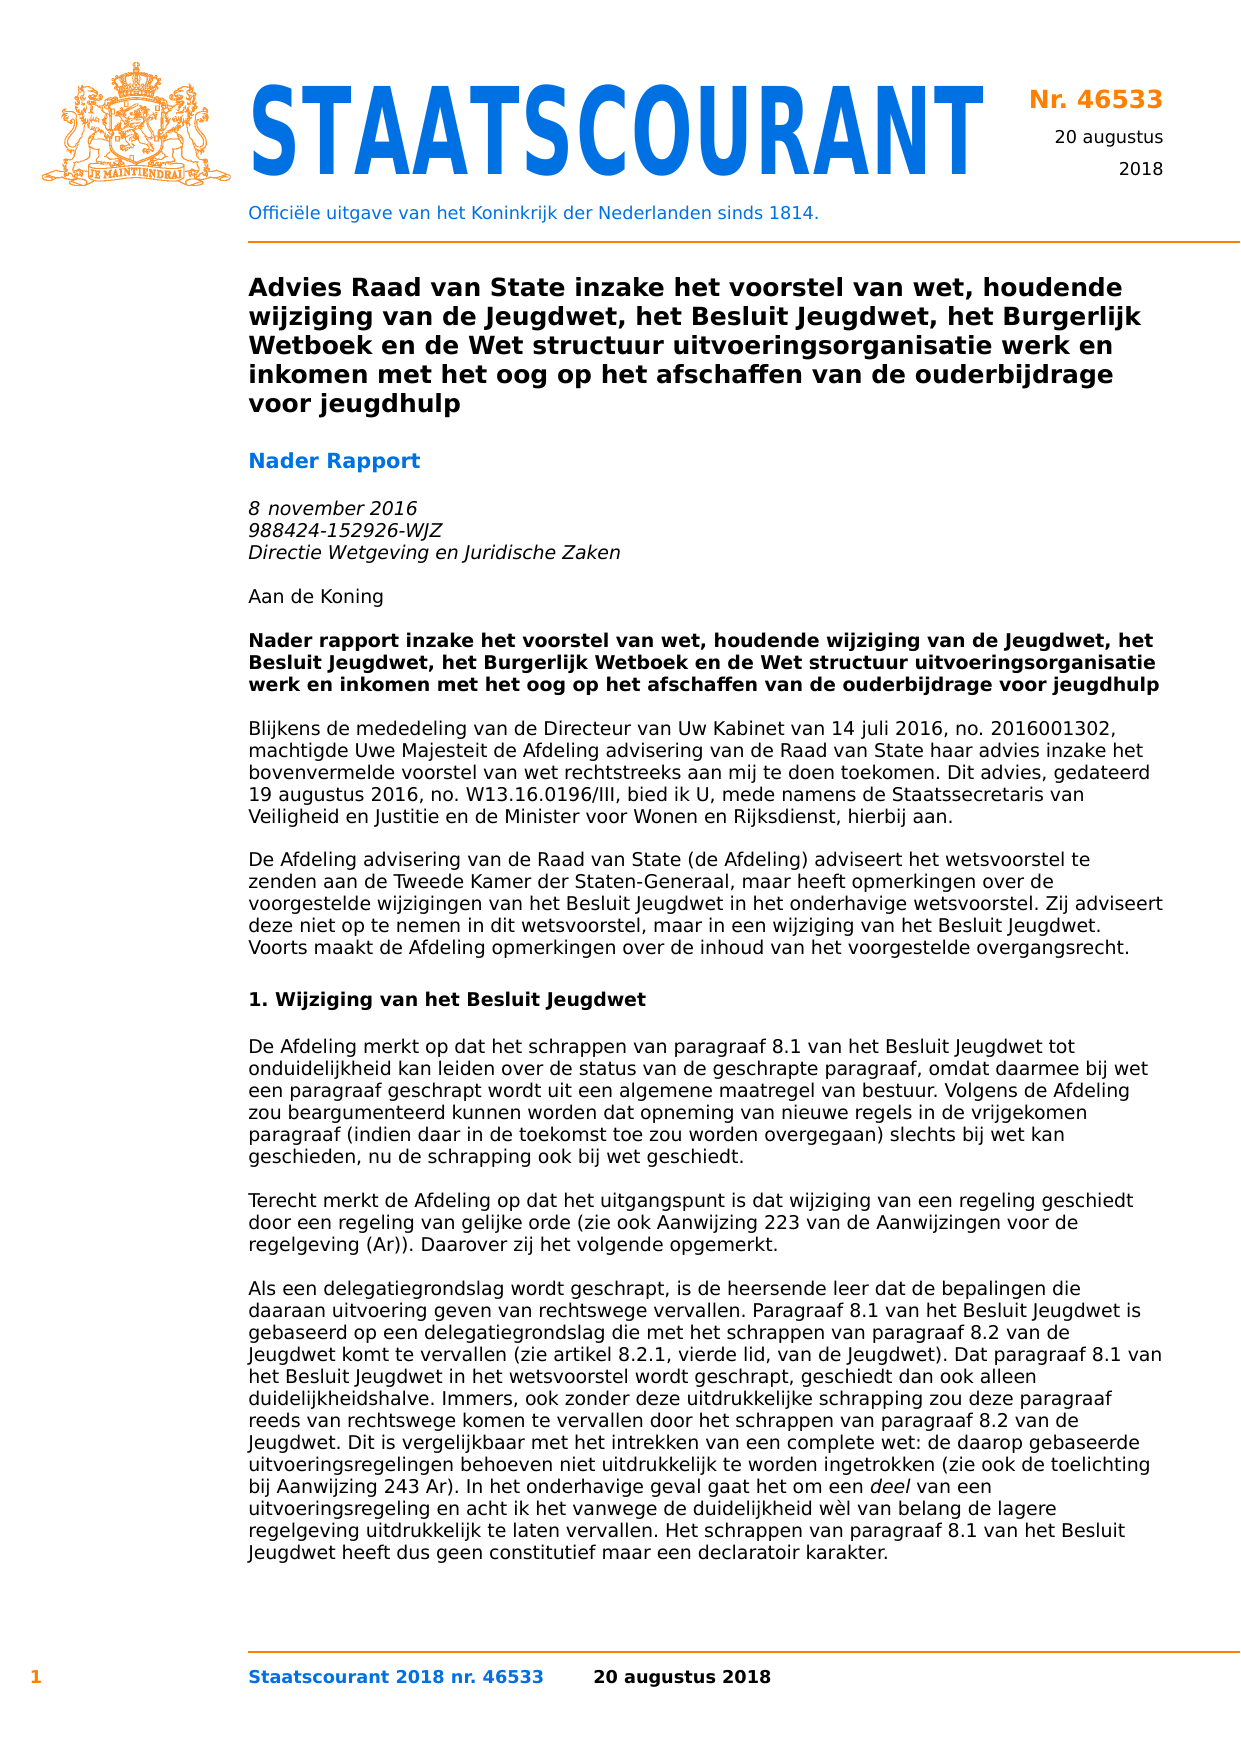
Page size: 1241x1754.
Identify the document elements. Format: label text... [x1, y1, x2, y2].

table_header STAATSCOURANT [248, 62, 998, 203]
text Terecht merkt de Afdeling op dat het uitgangspunt is dat wijziging van een regeling geschiedt door een regeling van gelijke orde (zie ook Aanwijzing 223 van de Aanwijzingen voor de regelgeving (Ar)). Daarover zij het volgende opgemerkt. [248, 1190, 1163, 1256]
text Blijkens de mededeling van de Directeur van Uw Kabinet van 14 juli 2016, no. 2016001302, machtigde Uwe Majesteit de Afdeling advisering van de Raad van State haar advies inzake het bovenvermelde voorstel van wet rechtstreeks aan mij te doen toekomen. Dit advies, gedateerd 19 augustus 2016, no. W13.16.0196/III, bied ik U, mede namens de Staatssecretaris van Veiligheid en Justitie en de Minister voor Wonen en Rijksdienst, hierbij aan. [248, 718, 1163, 827]
picture [41, 62, 231, 186]
subtitle Nader Rapport [248, 449, 1163, 473]
table_cell 20 augustus [998, 121, 1240, 153]
subtitle 1. Wijziging van het Besluit Jeugdwet [248, 989, 1163, 1011]
text Nader rapport inzake het voorstel van wet, houdende wijziging van de Jeugdwet, het Besluit Jeugdwet, het Burgerlijk Wetboek en de Wet structuur uitvoeringsorganisatie werk en inkomen met het oog op het afschaffen van de ouderbijdrage voor jeugdhulp [248, 630, 1163, 696]
table_cell Officiële uitgave van het Koninkrijk der Nederlanden sinds 1814. [248, 203, 1240, 241]
text Aan de Koning [248, 586, 1163, 608]
text 988424-152926-WJZ [248, 520, 1163, 542]
subtitle Advies Raad van State inzake het voorstel van wet, houdende wijziging van de Jeugdwet, het Besluit Jeugdwet, het Burgerlijk Wetboek en de Wet structuur uitvoeringsorganisatie werk en inkomen met het oog op het afschaffen van de ouderbijdrage voor jeugdhulp [248, 273, 1163, 419]
text De Afdeling advisering van de Raad van State (de Afdeling) adviseert het wetsvoorstel te zenden aan de Tweede Kamer der Staten-Generaal, maar heeft opmerkingen over de voorgestelde wijzigingen van het Besluit Jeugdwet in het onderhavige wetsvoorstel. Zij adviseert deze niet op te nemen in dit wetsvoorstel, maar in een wijziging van het Besluit Jeugdwet. Voorts maakt de Afdeling opmerkingen over de inhoud van het voorgestelde overgangsrecht. [248, 849, 1163, 959]
text De Afdeling merkt op dat het schrappen van paragraaf 8.1 van het Besluit Jeugdwet tot onduidelijkheid kan leiden over de status van de geschrapte paragraaf, omdat daarmee bij wet een paragraaf geschrapt wordt uit een algemene maatregel van bestuur. Volgens de Afdeling zou beargumenteerd kunnen worden dat opneming van nieuwe regels in de vrijgekomen paragraaf (indien daar in de toekomst toe zou worden overgegaan) slechts bij wet kan geschieden, nu de schrapping ook bij wet geschiedt. [248, 1036, 1163, 1168]
table_header [25, 62, 248, 241]
text 8 november 2016 [248, 498, 1163, 520]
text Directie Wetgeving en Juridische Zaken [248, 542, 1163, 564]
text Als een delegatiegrondslag wordt geschrapt, is de heersende leer dat de bepalingen die daaraan uitvoering geven van rechtswege vervallen. Paragraaf 8.1 van het Besluit Jeugdwet is gebaseerd op een delegatiegrondslag die met het schrappen van paragraaf 8.2 van de Jeugdwet komt te vervallen (zie artikel 8.2.1, vierde lid, van de Jeugdwet). Dat paragraaf 8.1 van het Besluit Jeugdwet in het wetsvoorstel wordt geschrapt, geschiedt dan ook alleen duidelijkheidshalve. Immers, ook zonder deze uitdrukkelijke schrapping zou deze paragraaf reeds van rechtswege komen te vervallen door het schrappen van paragraaf 8.2 van de Jeugdwet. Dit is vergelijkbaar met het intrekken van een complete wet: de daarop gebaseerde uitvoeringsregelingen behoeven niet uitdrukkelijk te worden ingetrokken (zie ook de toelichting bij Aanwijzing 243 Ar). In het onderhavige geval gaat het om een deel van een uitvoeringsregeling en acht ik het vanwege de duidelijkheid wèl van belang de lagere regelgeving uitdrukkelijk te laten vervallen. Het schrappen van paragraaf 8.1 van het Besluit Jeugdwet heeft dus geen constitutief maar een declaratoir karakter. [248, 1278, 1163, 1563]
table_header Nr. 46533 [998, 62, 1240, 121]
table_cell 2018 [998, 153, 1240, 203]
